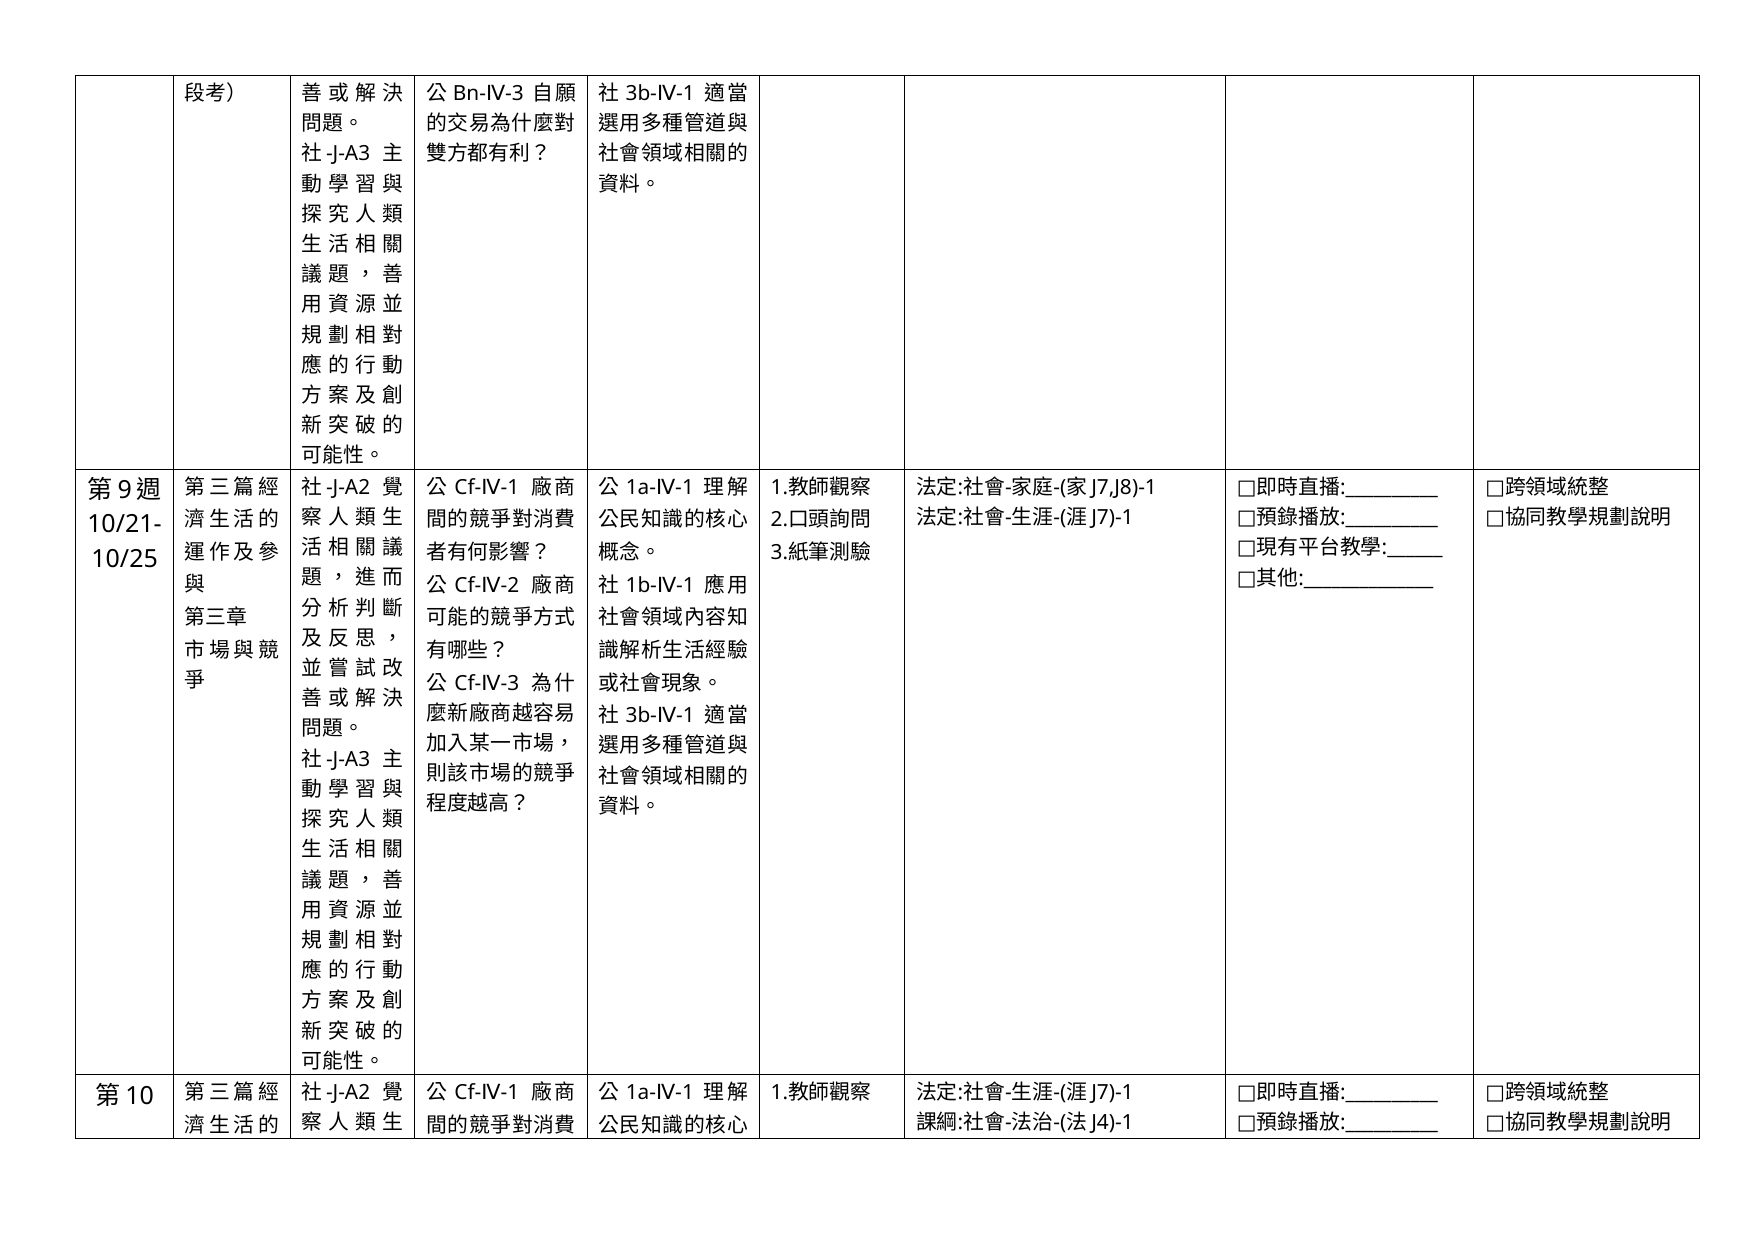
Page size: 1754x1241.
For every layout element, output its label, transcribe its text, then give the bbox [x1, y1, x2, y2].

table_cell 公Cf-Ⅳ-1 廠商間的競爭對消費者有何影響？ 公Cf-Ⅳ-2 廠商可能的競爭方式有哪些？ 公Cf-Ⅳ-3 為什麼新廠商越容易加入某一市場，則該市場的競爭程度越高？ [415, 470, 587, 1074]
table_cell □跨領域統整 □協同教學規劃說明 [1474, 470, 1699, 1074]
table_cell 善或解決問題。 社-J-A3 主動學習與探究人類生活相關議題，善用資源並規劃相對應的行動方案及創新突破的可能性。 [291, 76, 414, 469]
table_cell 1.教師觀察 [760, 1075, 904, 1138]
table_cell 第9週 10/21-10/25 [76, 470, 173, 1074]
table_cell [905, 76, 1225, 469]
table_cell □即時直播:__________ □預錄播放:__________ □現有平台教學:______ □其他:______________ [1226, 470, 1473, 1074]
table_cell 公1a-Ⅳ-1 理解公民知識的核心概念。 社1b-Ⅳ-1 應用社會領域內容知識解析生活經驗或社會現象。 社3b-Ⅳ-1 適當選用多種管道與社會領域相關的資料。 [588, 470, 759, 1074]
table_cell 法定:社會-生涯-(涯J7)-1 課綱:社會-法治-(法J4)-1 [905, 1075, 1225, 1138]
table_cell 公Cf-Ⅳ-1 廠商間的競爭對消費 [415, 1075, 587, 1138]
table_cell 公Bn-Ⅳ-3 自願的交易為什麼對雙方都有利？ [415, 76, 587, 469]
table_cell □跨領域統整 □協同教學規劃說明 [1474, 1075, 1699, 1138]
table_cell 社3b-Ⅳ-1 適當選用多種管道與社會領域相關的資料。 [588, 76, 759, 469]
table_cell 法定:社會-家庭-(家J7,J8)-1 法定:社會-生涯-(涯J7)-1 [905, 470, 1225, 1074]
table_cell 第10 [76, 1075, 173, 1138]
table_cell 公1a-Ⅳ-1 理解公民知識的核心 [588, 1075, 759, 1138]
table_cell [1474, 76, 1699, 469]
table_cell [1226, 76, 1473, 469]
table_cell [76, 76, 173, 469]
table_cell 社-J-A2 覺察人類生 [291, 1075, 414, 1138]
table_cell 段考） [174, 76, 290, 469]
table_cell 社-J-A2 覺察人類生活相關議題，進而分析判斷及反思，並嘗試改善或解決問題。 社-J-A3 主動學習與探究人類生活相關議題，善用資源並規劃相對應的行動方案及創新突破的可能性。 [291, 470, 414, 1074]
table_cell [760, 76, 904, 469]
table_cell 第三篇經濟生活的運作及參與 第三章 市場與競爭 [174, 470, 290, 1074]
table_cell □即時直播:__________ □預錄播放:__________ [1226, 1075, 1473, 1138]
table_cell 1.教師觀察 2.口頭詢問 3.紙筆測驗 [760, 470, 904, 1074]
table_cell 第三篇經濟生活的 [174, 1075, 290, 1138]
